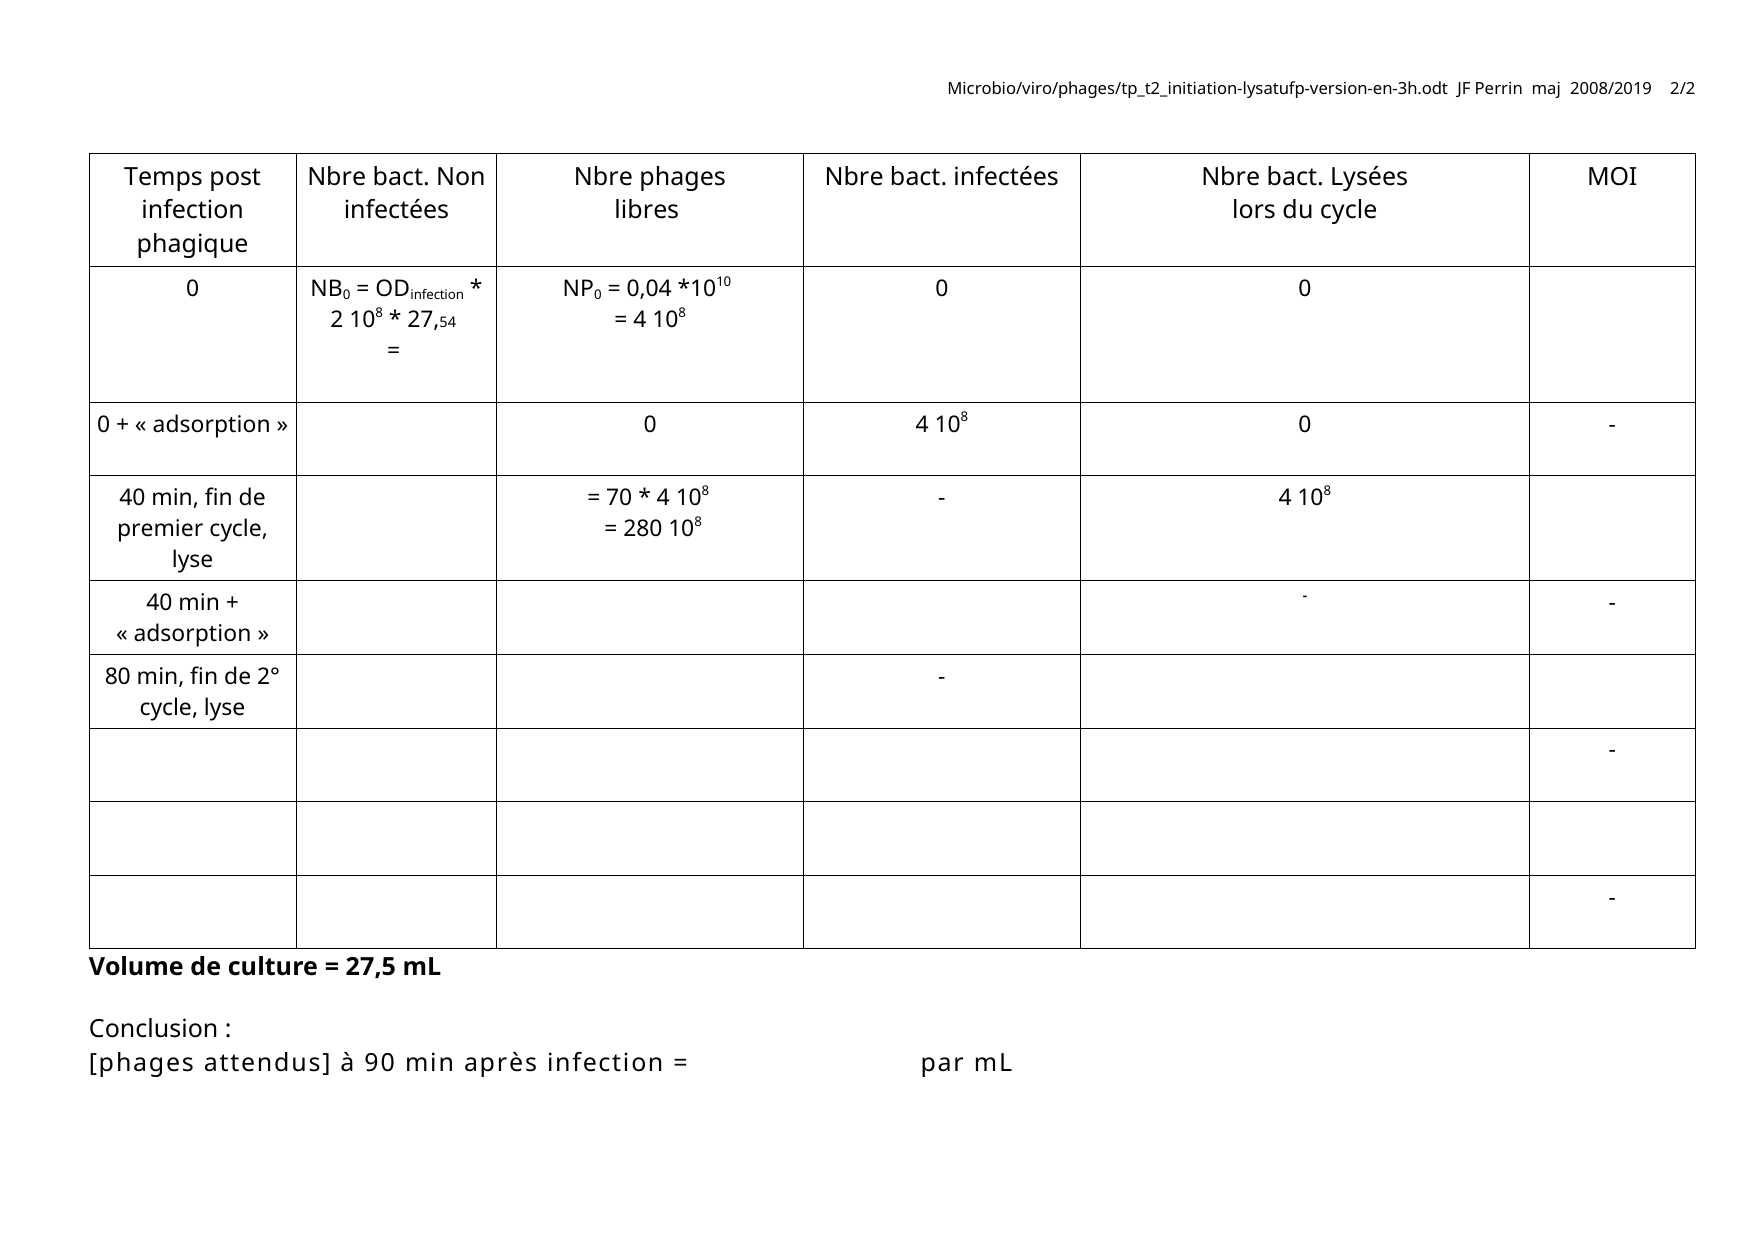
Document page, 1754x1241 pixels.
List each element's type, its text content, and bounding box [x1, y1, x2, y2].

table_cell - [1530, 403, 1695, 475]
text [phages attendus] à 90 min après infection = par mL [89, 1045, 1695, 1079]
table_cell 40 min + « adsorption » [90, 581, 296, 654]
table_cell [90, 729, 296, 801]
table_cell 0 + « adsorption » [90, 403, 296, 475]
table_cell [297, 876, 496, 948]
table_header Nbre phages libres [497, 154, 803, 266]
table_cell [1530, 267, 1695, 402]
table_cell [297, 403, 496, 475]
table_header Nbre bact. Lysées lors du cycle [1081, 154, 1529, 266]
table_cell - [1530, 729, 1695, 801]
table_cell [1081, 876, 1529, 948]
table_cell [297, 802, 496, 875]
table_cell [297, 655, 496, 727]
text Conclusion : [89, 1011, 1695, 1045]
table_header Temps post infection phagique [90, 154, 296, 266]
table_cell [1530, 802, 1695, 875]
table_cell 0 [804, 267, 1080, 402]
table_cell - [804, 655, 1080, 727]
table_cell [497, 802, 803, 875]
table_cell - [1081, 581, 1529, 654]
table_cell [497, 729, 803, 801]
table_cell NB0 = ODinfection * 2 108 * 27,54 = [297, 267, 496, 402]
table_header Nbre bact. infectées [804, 154, 1080, 266]
table_cell - [804, 476, 1080, 580]
table_cell [497, 581, 803, 654]
table_cell - [1530, 876, 1695, 948]
subtitle Volume de culture = 27,5 mL [89, 949, 1695, 982]
table_cell 4 108 [804, 403, 1080, 475]
table_cell [804, 729, 1080, 801]
table_cell NP0 = 0,04 *1010 = 4 108 [497, 267, 803, 402]
table_cell - [1530, 581, 1695, 654]
table_header Nbre bact. Non infectées [297, 154, 496, 266]
table_header MOI [1530, 154, 1695, 266]
table_cell [804, 802, 1080, 875]
table_cell [497, 876, 803, 948]
table_cell 0 [1081, 267, 1529, 402]
table_cell 0 [497, 403, 803, 475]
table_cell [1530, 476, 1695, 580]
table_cell [497, 655, 803, 727]
table_cell [90, 876, 296, 948]
table_cell [804, 581, 1080, 654]
table_cell = 70 * 4 108 = 280 108 [497, 476, 803, 580]
table_cell 0 [90, 267, 296, 402]
table_cell 4 108 [1081, 476, 1529, 580]
table_cell [297, 476, 496, 580]
table_cell [1530, 655, 1695, 727]
table_cell 0 [1081, 403, 1529, 475]
table_cell [804, 876, 1080, 948]
table_cell [297, 581, 496, 654]
table_cell [90, 802, 296, 875]
table_cell 40 min, fin de premier cycle, lyse [90, 476, 296, 580]
table_cell [1081, 802, 1529, 875]
table_cell [1081, 729, 1529, 801]
table_cell [297, 729, 496, 801]
table_cell 80 min, fin de 2° cycle, lyse [90, 655, 296, 727]
table_cell [1081, 655, 1529, 727]
